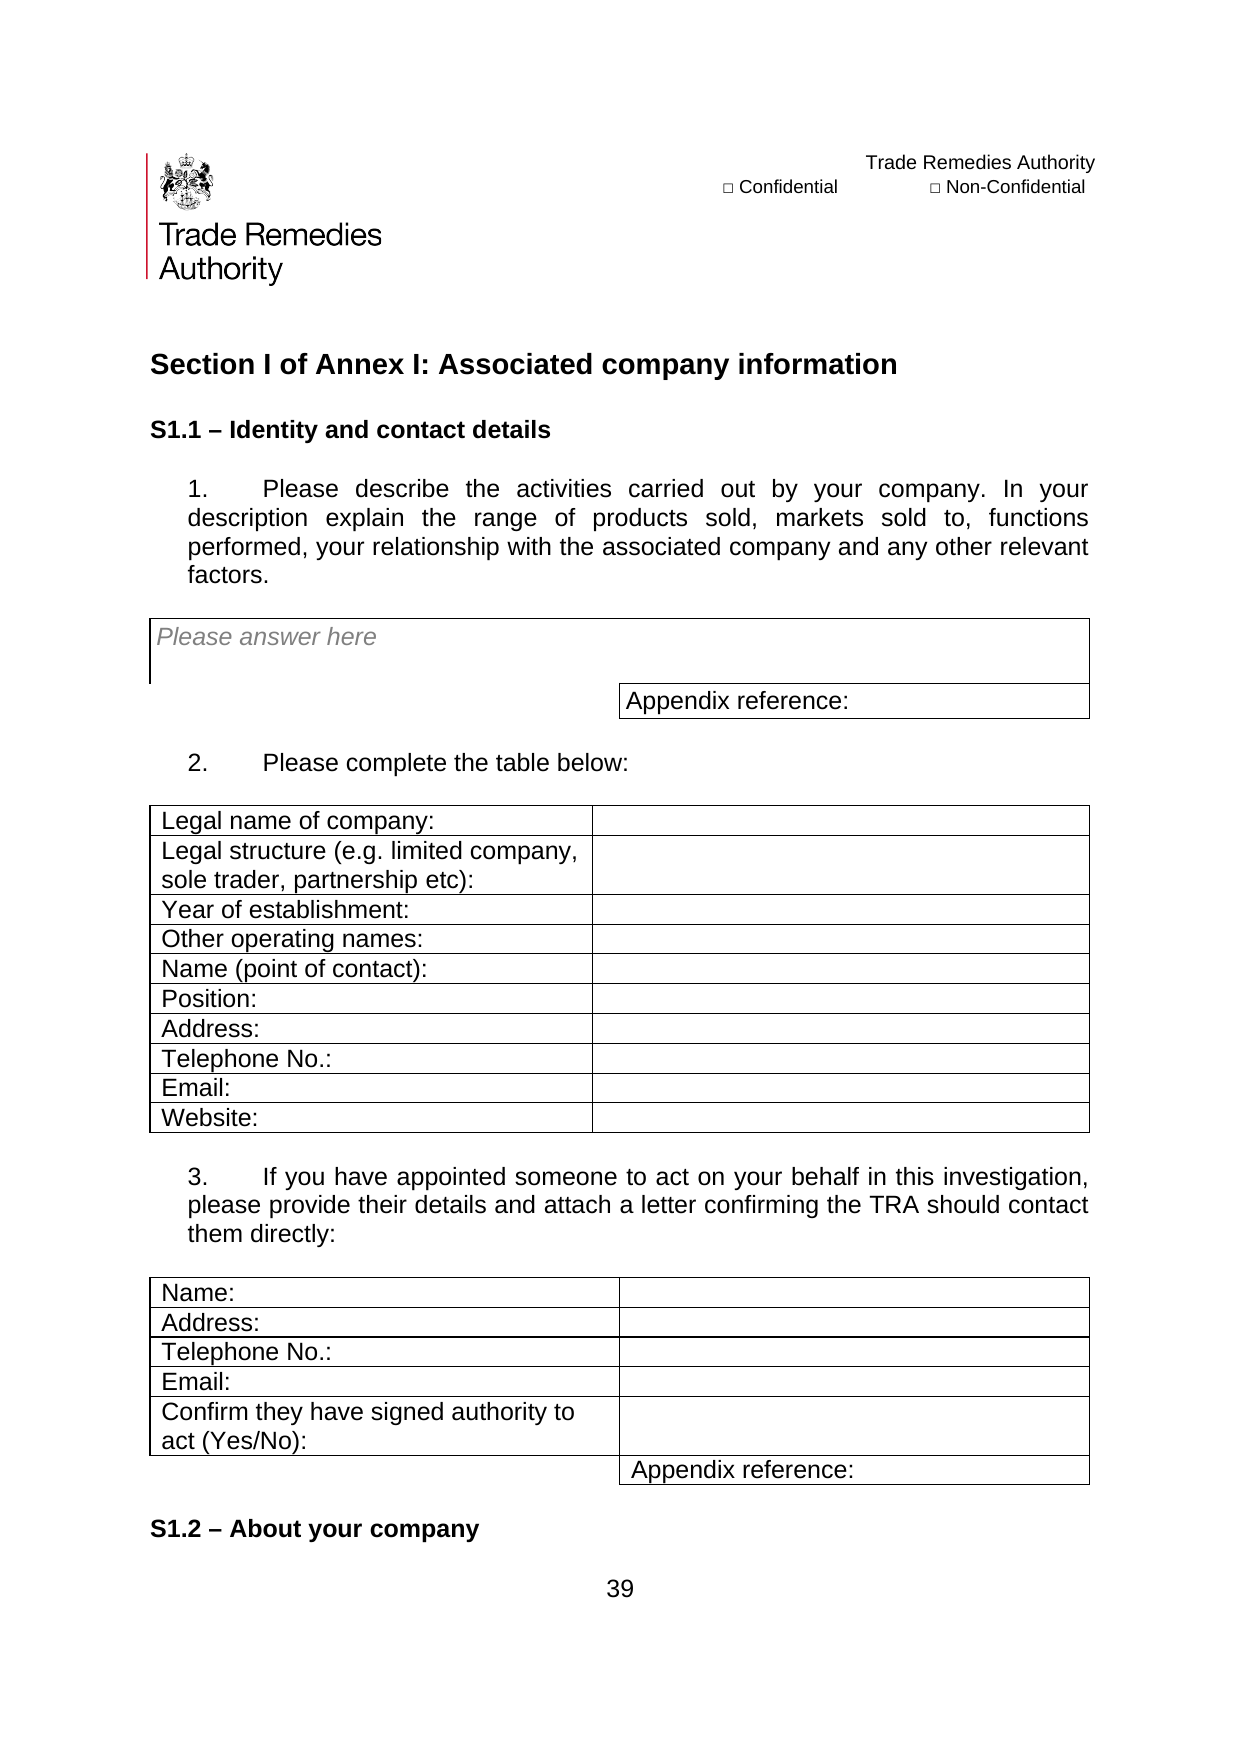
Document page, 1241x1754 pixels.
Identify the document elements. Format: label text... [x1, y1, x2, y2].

table_cell Address: [151, 1308, 619, 1336]
table_cell Telephone No.: [151, 1338, 619, 1366]
table_cell Appendix reference: [620, 1456, 1089, 1484]
subtitle Section I of Annex I: Associated company information [150, 347, 1090, 380]
table_cell Legal structure (e.g. limited company, sole trader, partnership etc): [151, 836, 592, 894]
table_cell Email: [151, 1074, 592, 1102]
table_header Legal name of company: [151, 806, 592, 835]
table_cell Appendix reference: [620, 684, 1089, 718]
table_cell Confirm they have signed authority to act (Yes/No): [151, 1397, 619, 1454]
table_cell [593, 1044, 1089, 1072]
table_cell [620, 1338, 1089, 1366]
table_cell [593, 1074, 1089, 1102]
table_cell Website: [151, 1103, 592, 1132]
table_cell [593, 1014, 1089, 1043]
table_cell [620, 1367, 1089, 1396]
table_cell [150, 684, 619, 718]
table_header Name: [151, 1278, 619, 1307]
list If you have appointed someone to act on your behalf in this investigation, please provide their details and attach a letter confirming the TRA should contact them directly: [187, 1162, 1090, 1248]
table_cell Email: [151, 1367, 619, 1396]
list Please complete the table below: [187, 748, 1090, 777]
table_cell [593, 984, 1089, 1013]
text S1.2 – About your company [150, 1514, 1090, 1543]
table_cell Other operating names: [151, 925, 592, 953]
table_cell Position: [151, 984, 592, 1013]
list Please describe the activities carried out by your company. In your description explain the range of products sold, markets sold to, functions performed, your relationship with the associated company and any other relevant factors. [187, 474, 1090, 589]
table_cell [593, 1103, 1089, 1132]
table_cell [593, 836, 1089, 894]
table_cell [593, 925, 1089, 953]
text S1.1 – Identity and contact details [150, 415, 1090, 443]
table_cell [593, 895, 1089, 923]
table_cell [593, 954, 1089, 983]
table_cell Telephone No.: [151, 1044, 592, 1072]
table_cell Address: [151, 1014, 592, 1043]
table_cell [620, 1308, 1089, 1336]
table_cell [620, 1397, 1089, 1454]
table_header [593, 806, 1089, 835]
table_header [620, 1278, 1089, 1307]
table_cell Name (point of contact): [151, 954, 592, 983]
table_cell [150, 1456, 619, 1484]
table_header Please answer here [151, 619, 1089, 682]
table_cell Year of establishment: [151, 895, 592, 923]
